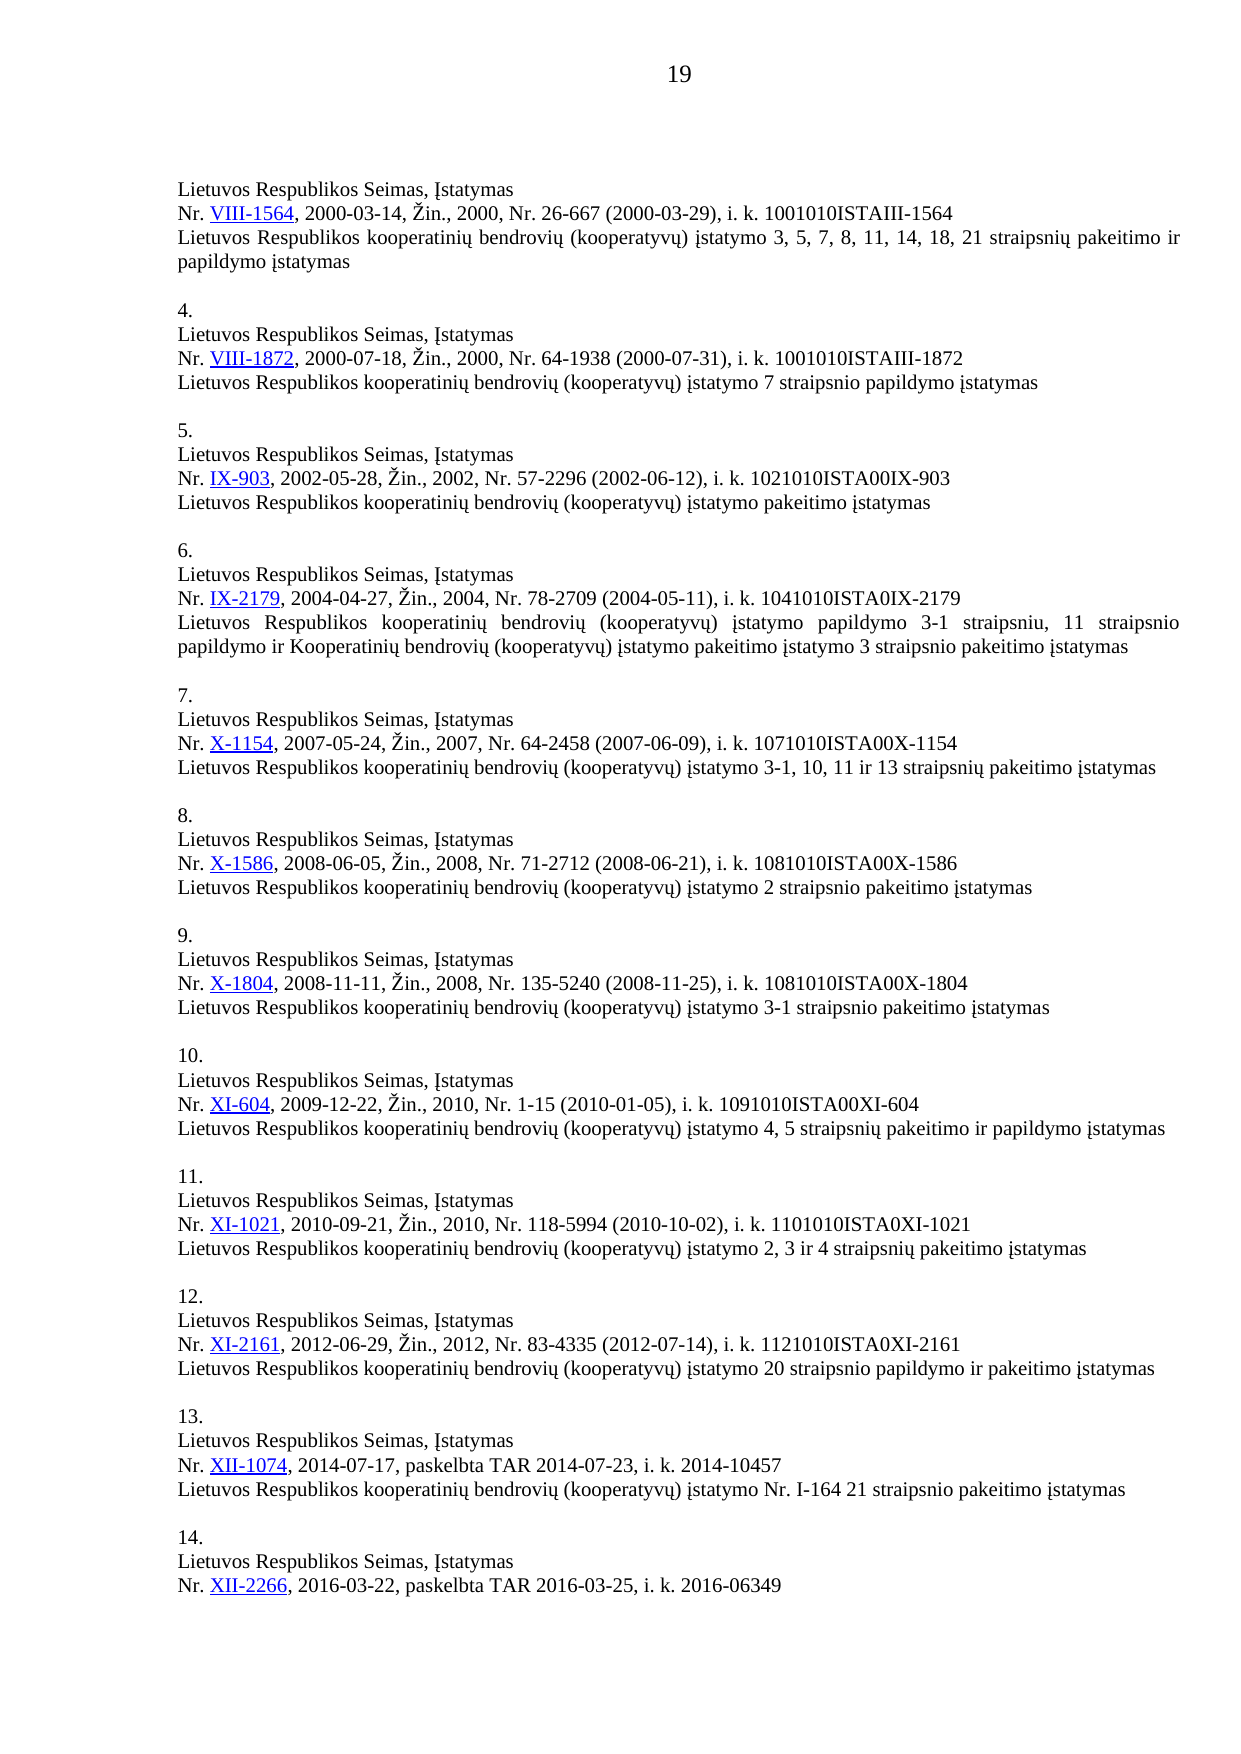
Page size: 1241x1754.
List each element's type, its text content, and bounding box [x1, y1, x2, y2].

text Lietuvos Respublikos kooperatinių bendrovių (kooperatyvų) įstatymo 3-1 straipsnio pakeitimo įstatymas [177, 995, 1181, 1019]
text Lietuvos Respublikos Seimas, Įstatymas [177, 442, 1181, 466]
text Nr. IX-2179, 2004-04-27, Žin., 2004, Nr. 78-2709 (2004-05-11), i. k. 1041010ISTA0IX-2179 [177, 586, 1181, 610]
text Lietuvos Respublikos Seimas, Įstatymas [177, 1067, 1181, 1092]
text 12. [177, 1284, 1181, 1308]
text Lietuvos Respublikos kooperatinių bendrovių (kooperatyvų) įstatymo 3, 5, 7, 8, 11, 14, 18, 21 straipsnių pakeitimo ir papildymo įstatymas [177, 225, 1181, 273]
text 10. [177, 1043, 1181, 1067]
text Nr. IX-903, 2002-05-28, Žin., 2002, Nr. 57-2296 (2002-06-12), i. k. 1021010ISTA00IX-903 [177, 466, 1181, 490]
text Nr. XII-2266, 2016-03-22, paskelbta TAR 2016-03-25, i. k. 2016-06349 [177, 1573, 1181, 1597]
text Lietuvos Respublikos Seimas, Įstatymas [177, 1188, 1181, 1212]
text Lietuvos Respublikos kooperatinių bendrovių (kooperatyvų) įstatymo pakeitimo įstatymas [177, 490, 1181, 514]
text Lietuvos Respublikos Seimas, Įstatymas [177, 947, 1181, 971]
text Lietuvos Respublikos kooperatinių bendrovių (kooperatyvų) įstatymo Nr. I-164 21 straipsnio pakeitimo įstatymas [177, 1477, 1181, 1501]
text Lietuvos Respublikos Seimas, Įstatymas [177, 707, 1181, 731]
text Nr. XII-1074, 2014-07-17, paskelbta TAR 2014-07-23, i. k. 2014-10457 [177, 1452, 1181, 1477]
text Lietuvos Respublikos Seimas, Įstatymas [177, 1428, 1181, 1452]
text Nr. X-1804, 2008-11-11, Žin., 2008, Nr. 135-5240 (2008-11-25), i. k. 1081010ISTA00X-1804 [177, 971, 1181, 995]
text 11. [177, 1164, 1181, 1188]
text Lietuvos Respublikos kooperatinių bendrovių (kooperatyvų) įstatymo papildymo 3-1 straipsniu, 11 straipsnio papildymo ir Kooperatinių bendrovių (kooperatyvų) įstatymo pakeitimo įstatymo 3 straipsnio pakeitimo įstatymas [177, 610, 1181, 658]
text Nr. XI-604, 2009-12-22, Žin., 2010, Nr. 1-15 (2010-01-05), i. k. 1091010ISTA00XI-604 [177, 1092, 1181, 1116]
text Nr. XI-1021, 2010-09-21, Žin., 2010, Nr. 118-5994 (2010-10-02), i. k. 1101010ISTA0XI-1021 [177, 1212, 1181, 1236]
text 5. [177, 418, 1181, 442]
text Lietuvos Respublikos kooperatinių bendrovių (kooperatyvų) įstatymo 2, 3 ir 4 straipsnių pakeitimo įstatymas [177, 1236, 1181, 1260]
text Lietuvos Respublikos Seimas, Įstatymas [177, 322, 1181, 346]
text Nr. VIII-1872, 2000-07-18, Žin., 2000, Nr. 64-1938 (2000-07-31), i. k. 1001010ISTAIII-1872 [177, 346, 1181, 370]
text 14. [177, 1525, 1181, 1549]
text Lietuvos Respublikos Seimas, Įstatymas [177, 562, 1181, 586]
text Lietuvos Respublikos kooperatinių bendrovių (kooperatyvų) įstatymo 7 straipsnio papildymo įstatymas [177, 370, 1181, 394]
text Nr. X-1154, 2007-05-24, Žin., 2007, Nr. 64-2458 (2007-06-09), i. k. 1071010ISTA00X-1154 [177, 731, 1181, 755]
text 9. [177, 923, 1181, 947]
text Lietuvos Respublikos Seimas, Įstatymas [177, 827, 1181, 851]
text Lietuvos Respublikos kooperatinių bendrovių (kooperatyvų) įstatymo 2 straipsnio pakeitimo įstatymas [177, 875, 1181, 899]
text Lietuvos Respublikos Seimas, Įstatymas [177, 1549, 1181, 1573]
text Lietuvos Respublikos Seimas, Įstatymas [177, 177, 1181, 201]
text Nr. X-1586, 2008-06-05, Žin., 2008, Nr. 71-2712 (2008-06-21), i. k. 1081010ISTA00X-1586 [177, 851, 1181, 875]
text 8. [177, 803, 1181, 827]
text Lietuvos Respublikos kooperatinių bendrovių (kooperatyvų) įstatymo 3-1, 10, 11 ir 13 straipsnių pakeitimo įstatymas [177, 755, 1181, 779]
text Lietuvos Respublikos Seimas, Įstatymas [177, 1308, 1181, 1332]
text Nr. XI-2161, 2012-06-29, Žin., 2012, Nr. 83-4335 (2012-07-14), i. k. 1121010ISTA0XI-2161 [177, 1332, 1181, 1356]
text 6. [177, 538, 1181, 562]
text Nr. VIII-1564, 2000-03-14, Žin., 2000, Nr. 26-667 (2000-03-29), i. k. 1001010ISTAIII-1564 [177, 201, 1181, 225]
text 4. [177, 297, 1181, 322]
text 7. [177, 682, 1181, 707]
text Lietuvos Respublikos kooperatinių bendrovių (kooperatyvų) įstatymo 20 straipsnio papildymo ir pakeitimo įstatymas [177, 1356, 1181, 1380]
text 13. [177, 1404, 1181, 1428]
text Lietuvos Respublikos kooperatinių bendrovių (kooperatyvų) įstatymo 4, 5 straipsnių pakeitimo ir papildymo įstatymas [177, 1116, 1181, 1140]
